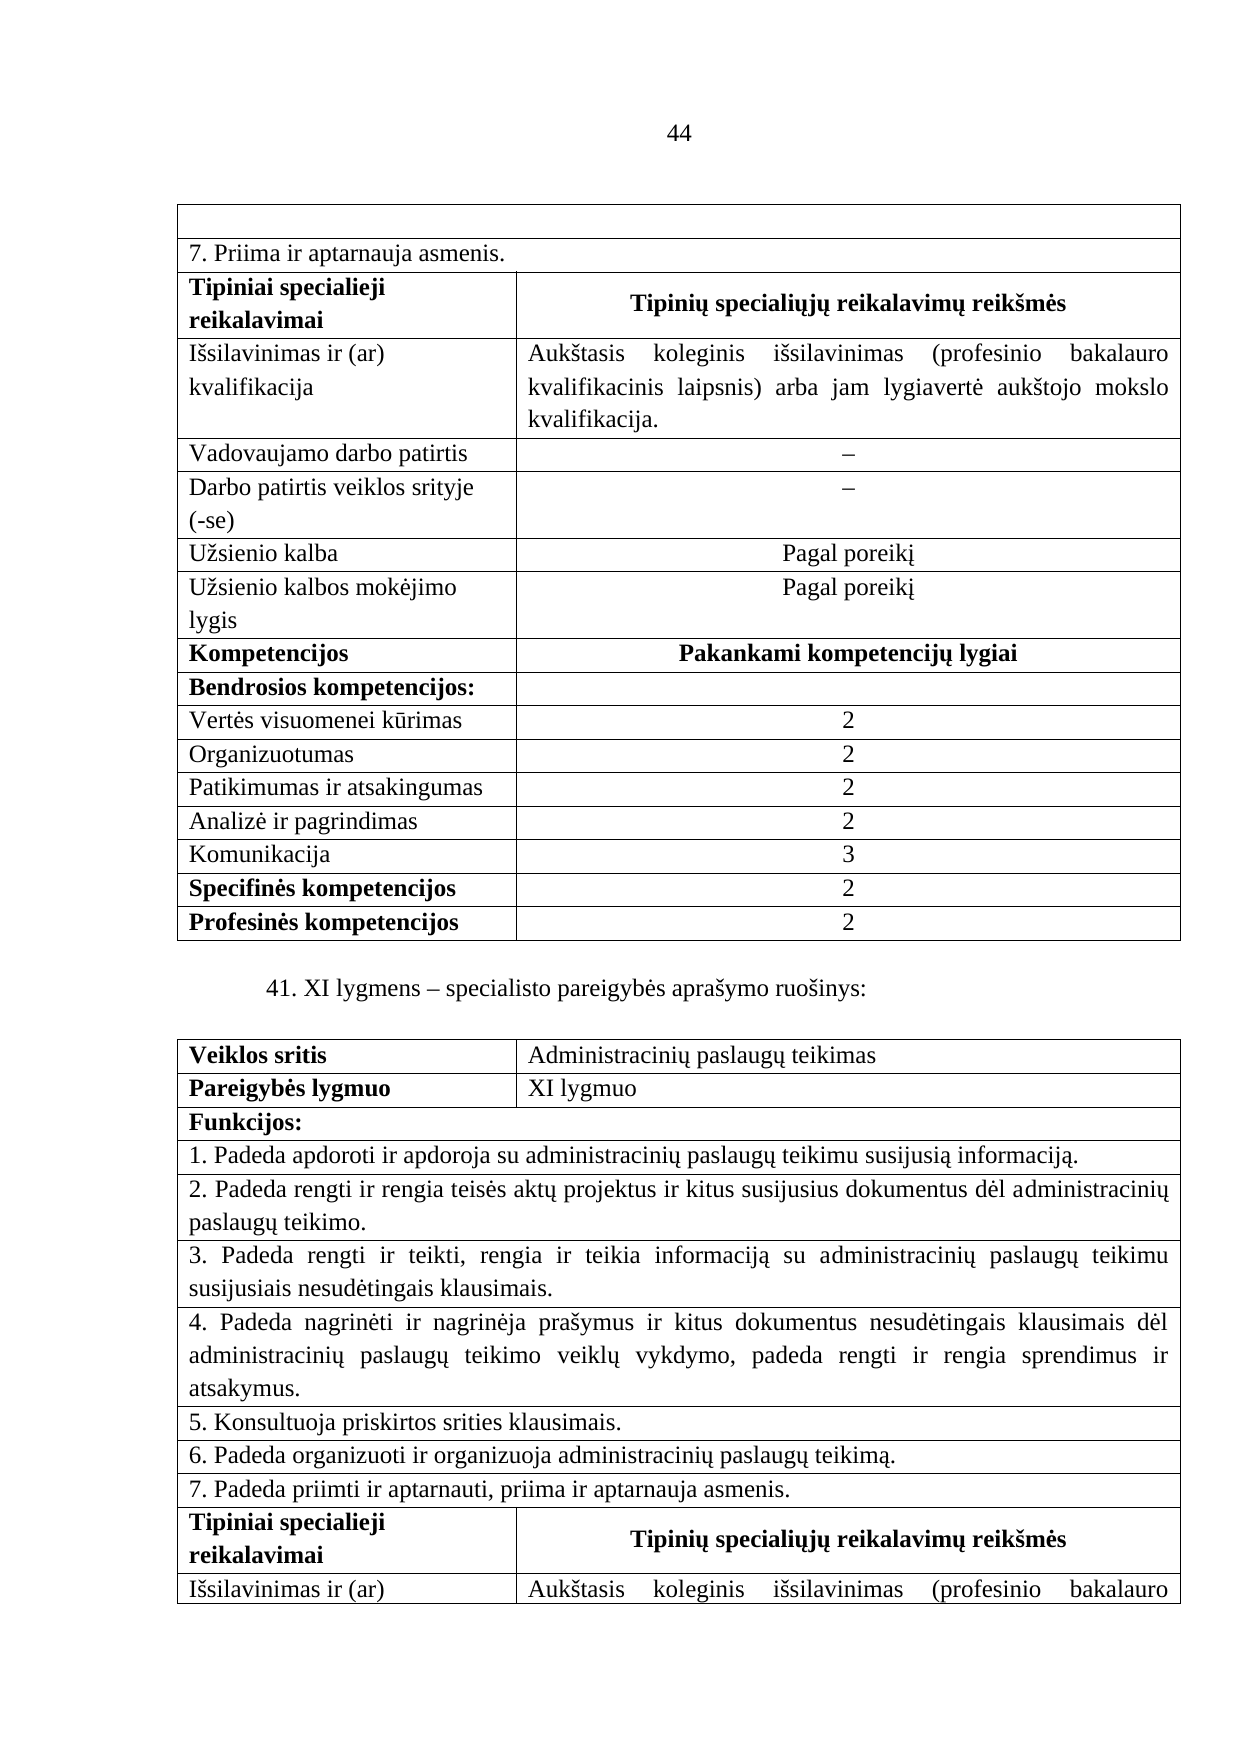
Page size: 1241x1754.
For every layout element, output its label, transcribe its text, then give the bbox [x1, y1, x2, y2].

table_cell Aukštasis koleginis išsilavinimas (profesinio bakalauro kvalifikacinis laipsnis) arba jam lygiavertė aukštojo mokslo kvalifikacija. [517, 339, 1180, 438]
table_cell Vadovaujamo darbo patirtis [178, 439, 516, 471]
table_cell Analizė ir pagrindimas [178, 807, 516, 839]
table_cell Organizuotumas [178, 740, 516, 772]
table_cell Pagal poreikį [517, 539, 1180, 571]
table_cell 5. Konsultuoja priskirtos srities klausimais. [178, 1407, 1180, 1440]
table_cell Pareigybės lygmuo [178, 1074, 516, 1106]
table_header Veiklos sritis [178, 1040, 516, 1073]
table_cell Užsienio kalbos mokėjimo lygis [178, 572, 516, 638]
table_cell 2. Padeda rengti ir rengia teisės aktų projektus ir kitus susijusius dokumentus dėl administracinių paslaugų teikimo. [178, 1175, 1180, 1240]
table_cell [517, 673, 1180, 705]
table_cell XI lygmuo [517, 1074, 1180, 1106]
table_cell 2 [517, 807, 1180, 839]
table_cell Komunikacija [178, 840, 516, 873]
table_cell 6. Padeda organizuoti ir organizuoja administracinių paslaugų teikimą. [178, 1441, 1180, 1473]
table_cell Specifinės kompetencijos [178, 874, 516, 906]
table_cell 2 [517, 740, 1180, 772]
table_cell Vertės visuomenei kūrimas [178, 706, 516, 738]
text 41. XI lygmens – specialisto pareigybės aprašymo ruošinys: [177, 973, 1181, 1002]
table_cell 7. Padeda priimti ir aptarnauti, priima ir aptarnauja asmenis. [178, 1474, 1180, 1507]
table_cell Tipinių specialiųjų reikalavimų reikšmės [517, 1508, 1180, 1573]
table_cell Tipinių specialiųjų reikalavimų reikšmės [517, 273, 1180, 338]
table_cell Pagal poreikį [517, 572, 1180, 638]
table_cell Patikimumas ir atsakingumas [178, 773, 516, 806]
table_cell 4. Padeda nagrinėti ir nagrinėja prašymus ir kitus dokumentus nesudėtingais klausimais dėl administracinių paslaugų teikimo veiklų vykdymo, padeda rengti ir rengia sprendimus ir atsakymus. [178, 1308, 1180, 1406]
table_cell 2 [517, 773, 1180, 806]
table_cell Tipiniai specialieji reikalavimai [178, 1508, 516, 1573]
table_cell Užsienio kalba [178, 539, 516, 571]
table_cell Pakankami kompetencijų lygiai [517, 639, 1180, 671]
table_cell 1. Padeda apdoroti ir apdoroja su administracinių paslaugų teikimu susijusią informaciją. [178, 1141, 1180, 1173]
table_cell 2 [517, 706, 1180, 738]
table_cell Tipiniai specialieji reikalavimai [178, 273, 516, 338]
table_cell 3 [517, 840, 1180, 873]
table_cell Išsilavinimas ir (ar) [178, 1574, 516, 1603]
table_cell Bendrosios kompetencijos: [178, 673, 516, 705]
table_cell 2 [517, 907, 1180, 940]
table_cell Aukštasis koleginis išsilavinimas (profesinio bakalauro [517, 1574, 1180, 1603]
table_cell – [517, 472, 1180, 538]
table_cell Funkcijos: [178, 1108, 1180, 1140]
table_cell 7. Priima ir aptarnauja asmenis. [178, 239, 1180, 271]
table_cell Profesinės kompetencijos [178, 907, 516, 940]
table_cell – [517, 439, 1180, 471]
table_cell [178, 205, 1180, 238]
table_header Administracinių paslaugų teikimas [517, 1040, 1180, 1073]
table_cell Išsilavinimas ir (ar) kvalifikacija [178, 339, 516, 438]
table_cell 2 [517, 874, 1180, 906]
table_cell 3. Padeda rengti ir teikti, rengia ir teikia informaciją su administracinių paslaugų teikimu susijusiais nesudėtingais klausimais. [178, 1241, 1180, 1307]
table_cell Kompetencijos [178, 639, 516, 671]
table_cell Darbo patirtis veiklos srityje (-se) [178, 472, 516, 538]
